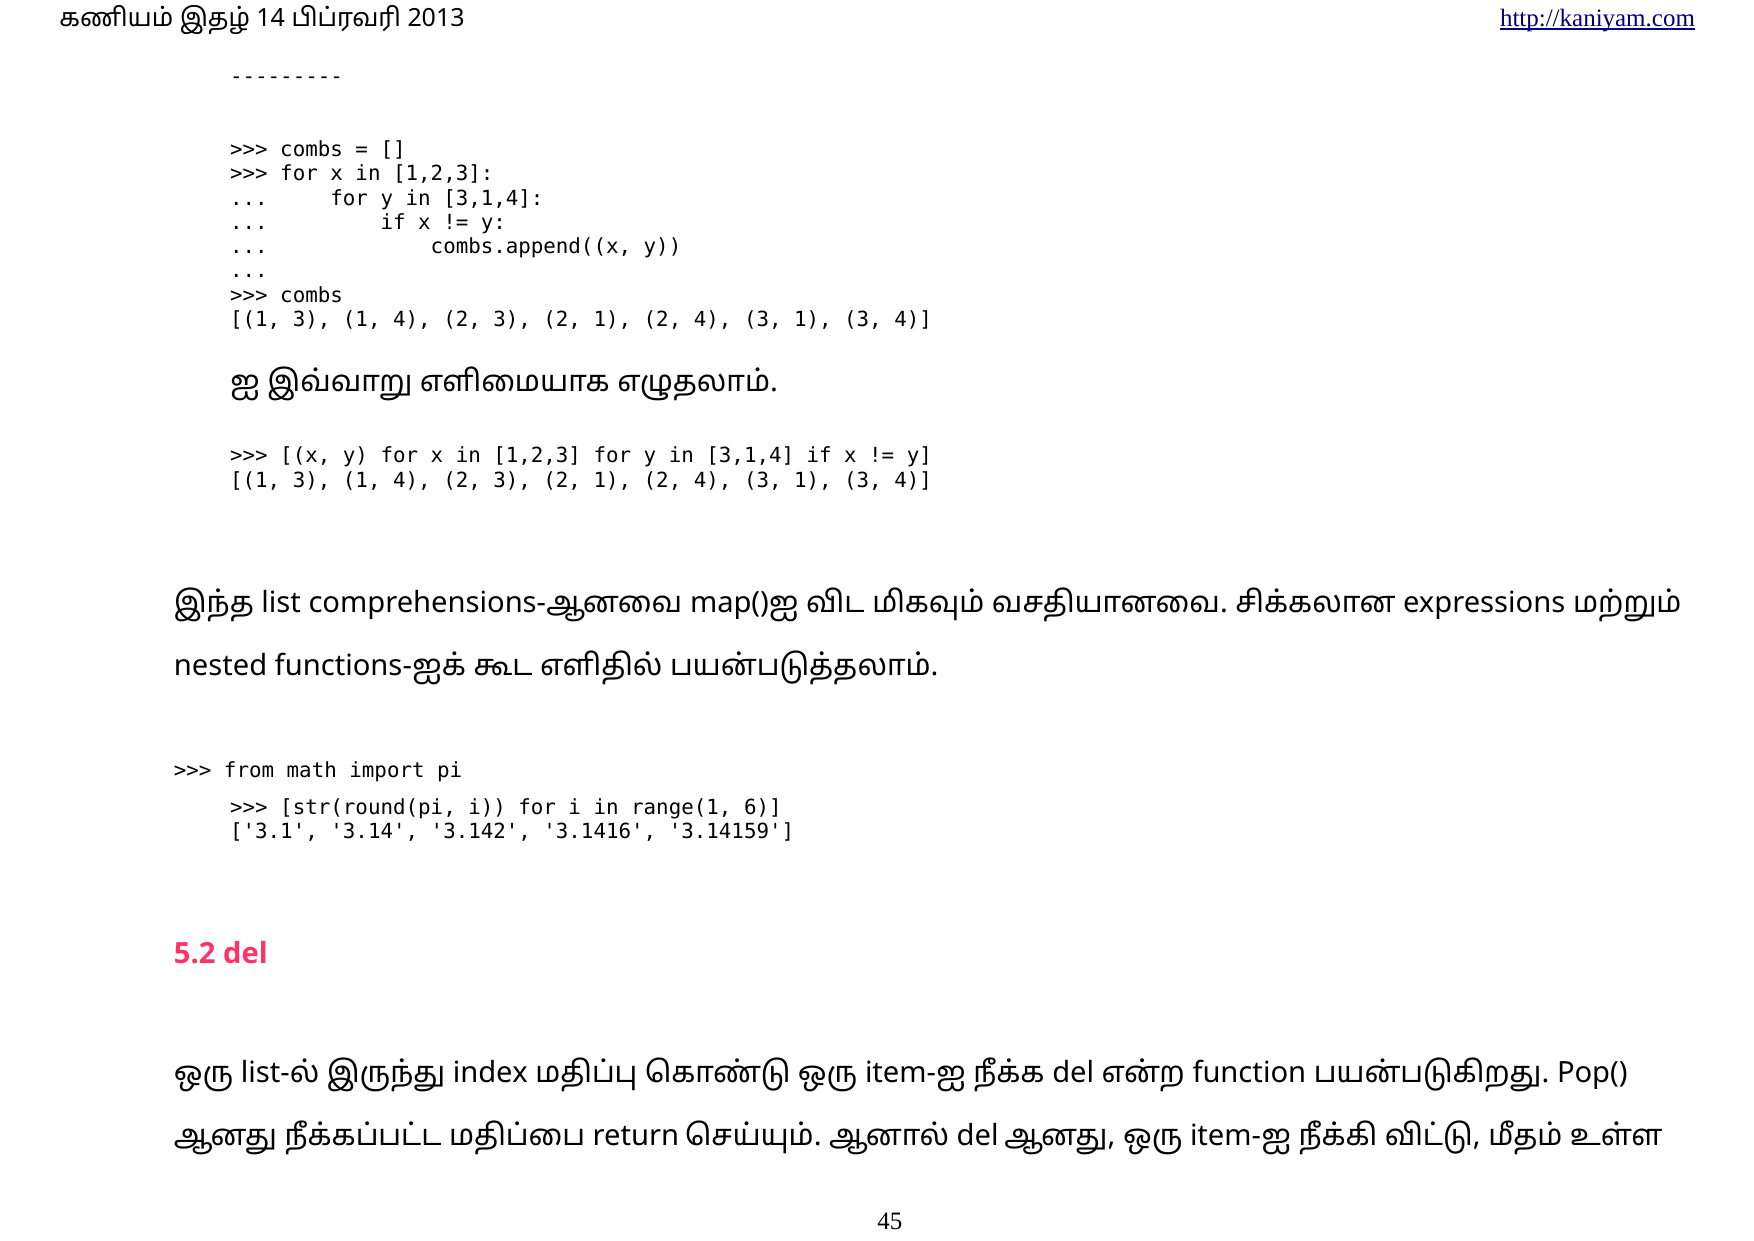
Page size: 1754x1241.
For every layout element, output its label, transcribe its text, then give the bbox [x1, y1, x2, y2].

text ... combs.append((x, y)) [174, 234, 1695, 258]
text ஐ இவ்வாறு எளிமையாக எழுதலாம். [174, 361, 1695, 404]
text >>> [(x, y) for x in [1,2,3] for y in [3,1,4] if x != y] [174, 443, 1695, 468]
text 5.2 del [174, 873, 1695, 972]
text >>> combs [174, 283, 1695, 307]
text >>> [str(round(pi, i)) for i in range(1, 6)] [174, 795, 1695, 819]
text --------- [174, 64, 1695, 88]
text இந்த list comprehensions-ஆனவை map()ஐ விட மிகவும் வசதியானவை. சிக்கலான expressions மற்றும் nested functions-ஐக் கூட எளிதில் பயன்படுத்தலாம். >>> from math import pi [174, 521, 1695, 783]
text ['3.1', '3.14', '3.142', '3.1416', '3.14159'] [174, 819, 1695, 843]
text ... for y in [3,1,4]: [174, 186, 1695, 210]
text ஒரு list-ல் இருந்து index மதிப்பு கொண்டு ஒரு item-ஐ நீக்க del என்ற function பயன்படுகிறது. Pop() ஆனது நீக்கப்பட்ட மதிப்பை returnசெய்யும். ஆனால் delஆனது, ஒரு item-ஐ நீக்கி விட்டு, மீதம் உள்ள [174, 992, 1695, 1157]
text >>> combs = [] [174, 137, 1695, 161]
text ... if x != y: [174, 210, 1695, 234]
text [(1, 3), (1, 4), (2, 3), (2, 1), (2, 4), (3, 1), (3, 4)] [174, 468, 1695, 492]
text [(1, 3), (1, 4), (2, 3), (2, 1), (2, 4), (3, 1), (3, 4)] [174, 307, 1695, 331]
text ... [174, 258, 1695, 283]
text >>> for x in [1,2,3]: [174, 161, 1695, 186]
